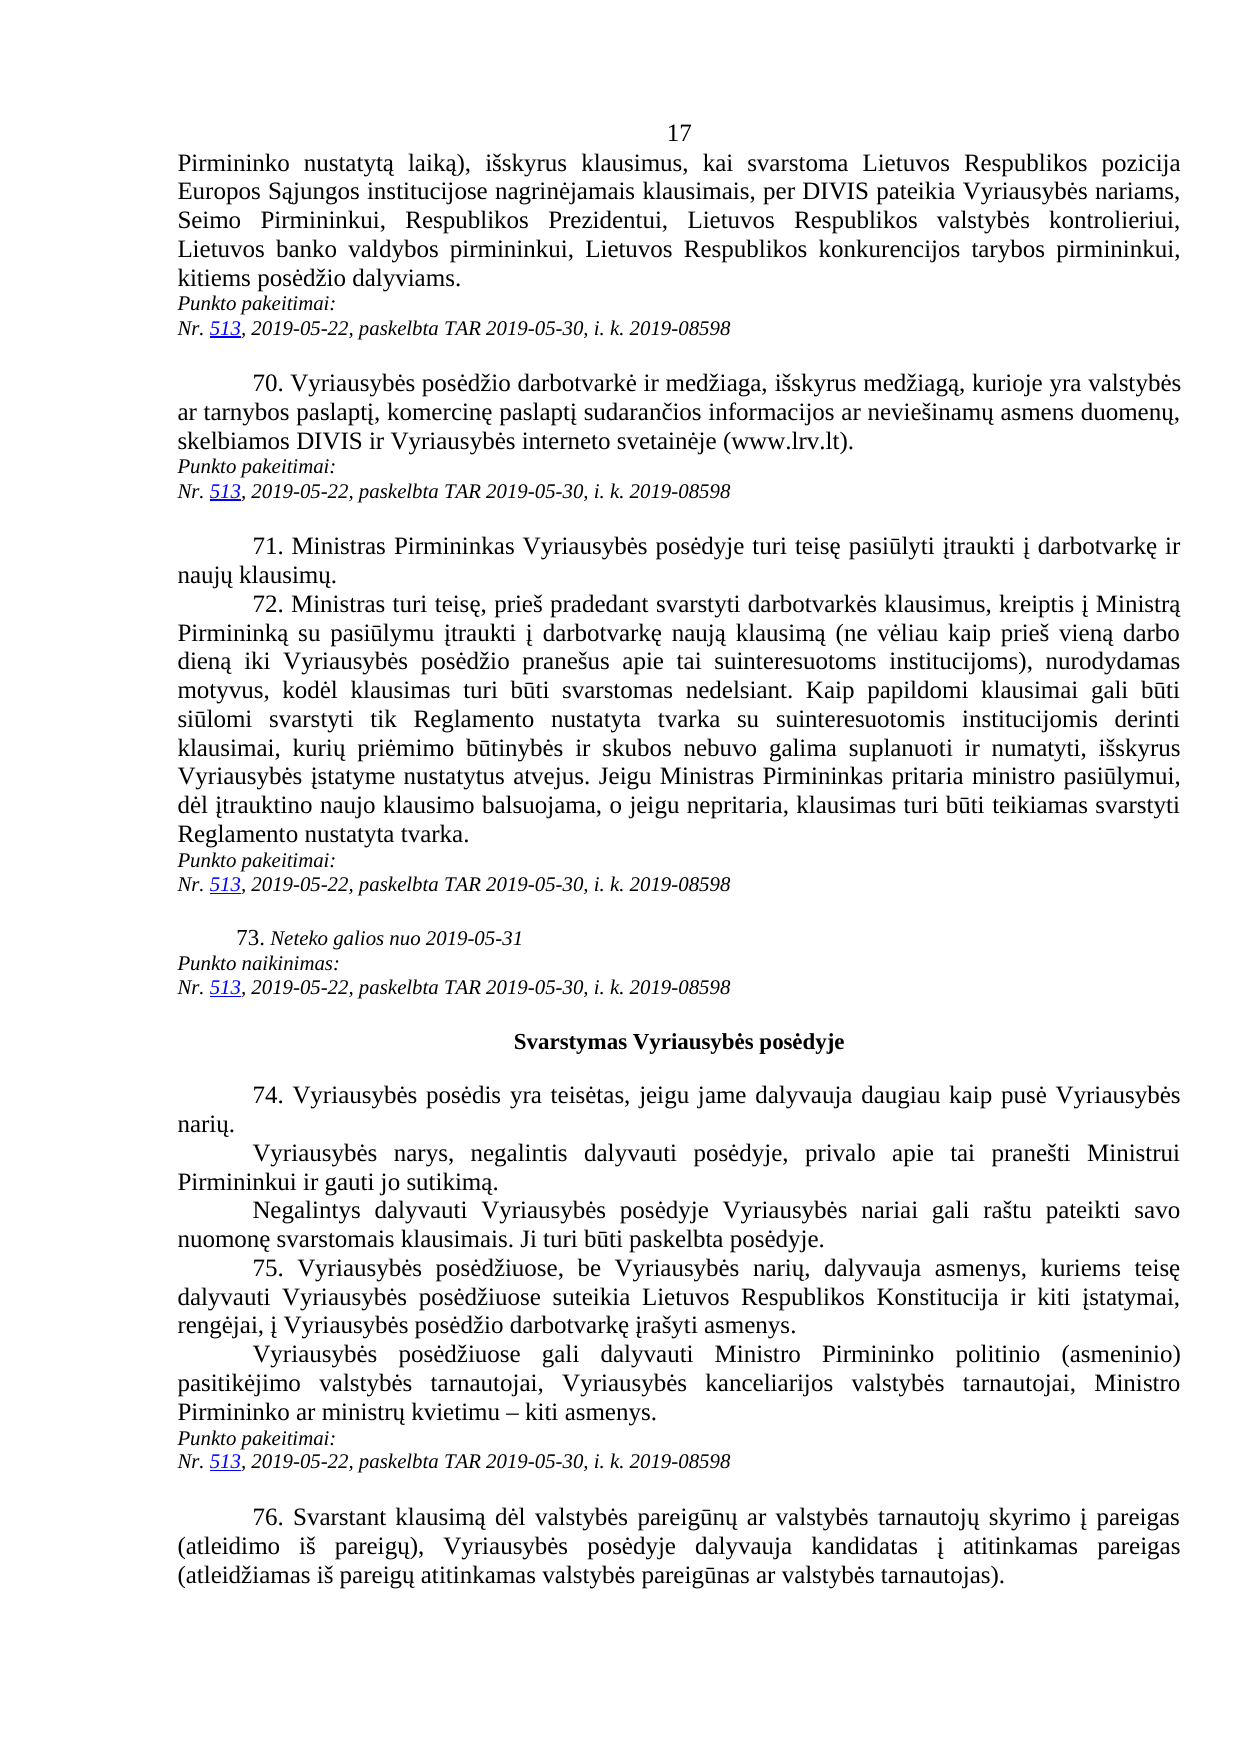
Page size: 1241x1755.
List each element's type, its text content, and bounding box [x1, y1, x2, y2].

text 76. Svarstant klausimą dėl valstybės pareigūnų ar valstybės tarnautojų skyrimo į pareigas (atleidimo iš pareigų), Vyriausybės posėdyje dalyvauja kandidatas į atitinkamas pareigas (atleidžiamas iš pareigų atitinkamas valstybės pareigūnas ar valstybės tarnautojas). [177, 1502, 1181, 1588]
text Vyriausybės posėdžiuose gali dalyvauti Ministro Pirmininko politinio (asmeninio) pasitikėjimo valstybės tarnautojai, Vyriausybės kanceliarijos valstybės tarnautojai, Ministro Pirmininko ar ministrų kvietimu – kiti asmenys. [177, 1339, 1181, 1425]
text Negalintys dalyvauti Vyriausybės posėdyje Vyriausybės nariai gali raštu pateikti savo nuomonę svarstomais klausimais. Ji turi būti paskelbta posėdyje. [177, 1195, 1181, 1253]
text Nr. 513, 2019-05-22, paskelbta TAR 2019-05-30, i. k. 2019-08598 [177, 1449, 1181, 1473]
text Vyriausybės narys, negalintis dalyvauti posėdyje, privalo apie tai pranešti Ministrui Pirmininkui ir gauti jo sutikimą. [177, 1138, 1181, 1195]
text 72. Ministras turi teisę, prieš pradedant svarstyti darbotvarkės klausimus, kreiptis į Ministrą Pirmininką su pasiūlymu įtraukti į darbotvarkę naują klausimą (ne vėliau kaip prieš vieną darbo dieną iki Vyriausybės posėdžio pranešus apie tai suinteresuotoms institucijoms), nurodydamas motyvus, kodėl klausimas turi būti svarstomas nedelsiant. Kaip papildomi klausimai gali būti siūlomi svarstyti tik Reglamento nustatyta tvarka su suinteresuotomis institucijomis derinti klausimai, kurių priėmimo būtinybės ir skubos nebuvo galima suplanuoti ir numatyti, išskyrus Vyriausybės įstatyme nustatytus atvejus. Jeigu Ministras Pirmininkas pritaria ministro pasiūlymui, dėl įtrauktino naujo klausimo balsuojama, o jeigu nepritaria, klausimas turi būti teikiamas svarstyti Reglamento nustatyta tvarka. [177, 589, 1181, 848]
text 70. Vyriausybės posėdžio darbotvarkė ir medžiaga, išskyrus medžiagą, kurioje yra valstybės ar tarnybos paslaptį, komercinę paslaptį sudarančios informacijos ar neviešinamų asmens duomenų, skelbiamos DIVIS ir Vyriausybės interneto svetainėje (www.lrv.lt). [177, 368, 1181, 454]
text Nr. 513, 2019-05-22, paskelbta TAR 2019-05-30, i. k. 2019-08598 [177, 975, 1181, 999]
text Punkto pakeitimai: [177, 454, 1181, 478]
text Pirmininko nustatytą laiką), išskyrus klausimus, kai svarstoma Lietuvos Respublikos pozicija Europos Sąjungos institucijose nagrinėjamais klausimais, per DIVIS pateikia Vyriausybės nariams, Seimo Pirmininkui, Respublikos Prezidentui, Lietuvos Respublikos valstybės kontrolieriui, Lietuvos banko valdybos pirmininkui, Lietuvos Respublikos konkurencijos tarybos pirmininkui, kitiems posėdžio dalyviams. [177, 148, 1181, 291]
text Punkto naikinimas: [177, 951, 1181, 975]
text 73. Neteko galios nuo 2019-05-31 [177, 924, 1181, 951]
text 74. Vyriausybės posėdis yra teisėtas, jeigu jame dalyvauja daugiau kaip pusė Vyriausybės narių. [177, 1080, 1181, 1138]
text Punkto pakeitimai: [177, 291, 1181, 315]
text 71. Ministras Pirmininkas Vyriausybės posėdyje turi teisę pasiūlyti įtraukti į darbotvarkę ir naujų klausimų. [177, 531, 1181, 589]
text Nr. 513, 2019-05-22, paskelbta TAR 2019-05-30, i. k. 2019-08598 [177, 478, 1181, 503]
text Nr. 513, 2019-05-22, paskelbta TAR 2019-05-30, i. k. 2019-08598 [177, 872, 1181, 896]
text Punkto pakeitimai: [177, 1425, 1181, 1449]
text 75. Vyriausybės posėdžiuose, be Vyriausybės narių, dalyvauja asmenys, kuriems teisę dalyvauti Vyriausybės posėdžiuose suteikia Lietuvos Respublikos Konstitucija ir kiti įstatymai, rengėjai, į Vyriausybės posėdžio darbotvarkę įrašyti asmenys. [177, 1253, 1181, 1339]
text Punkto pakeitimai: [177, 848, 1181, 872]
text Svarstymas Vyriausybės posėdyje [177, 1028, 1181, 1054]
text Nr. 513, 2019-05-22, paskelbta TAR 2019-05-30, i. k. 2019-08598 [177, 315, 1181, 339]
